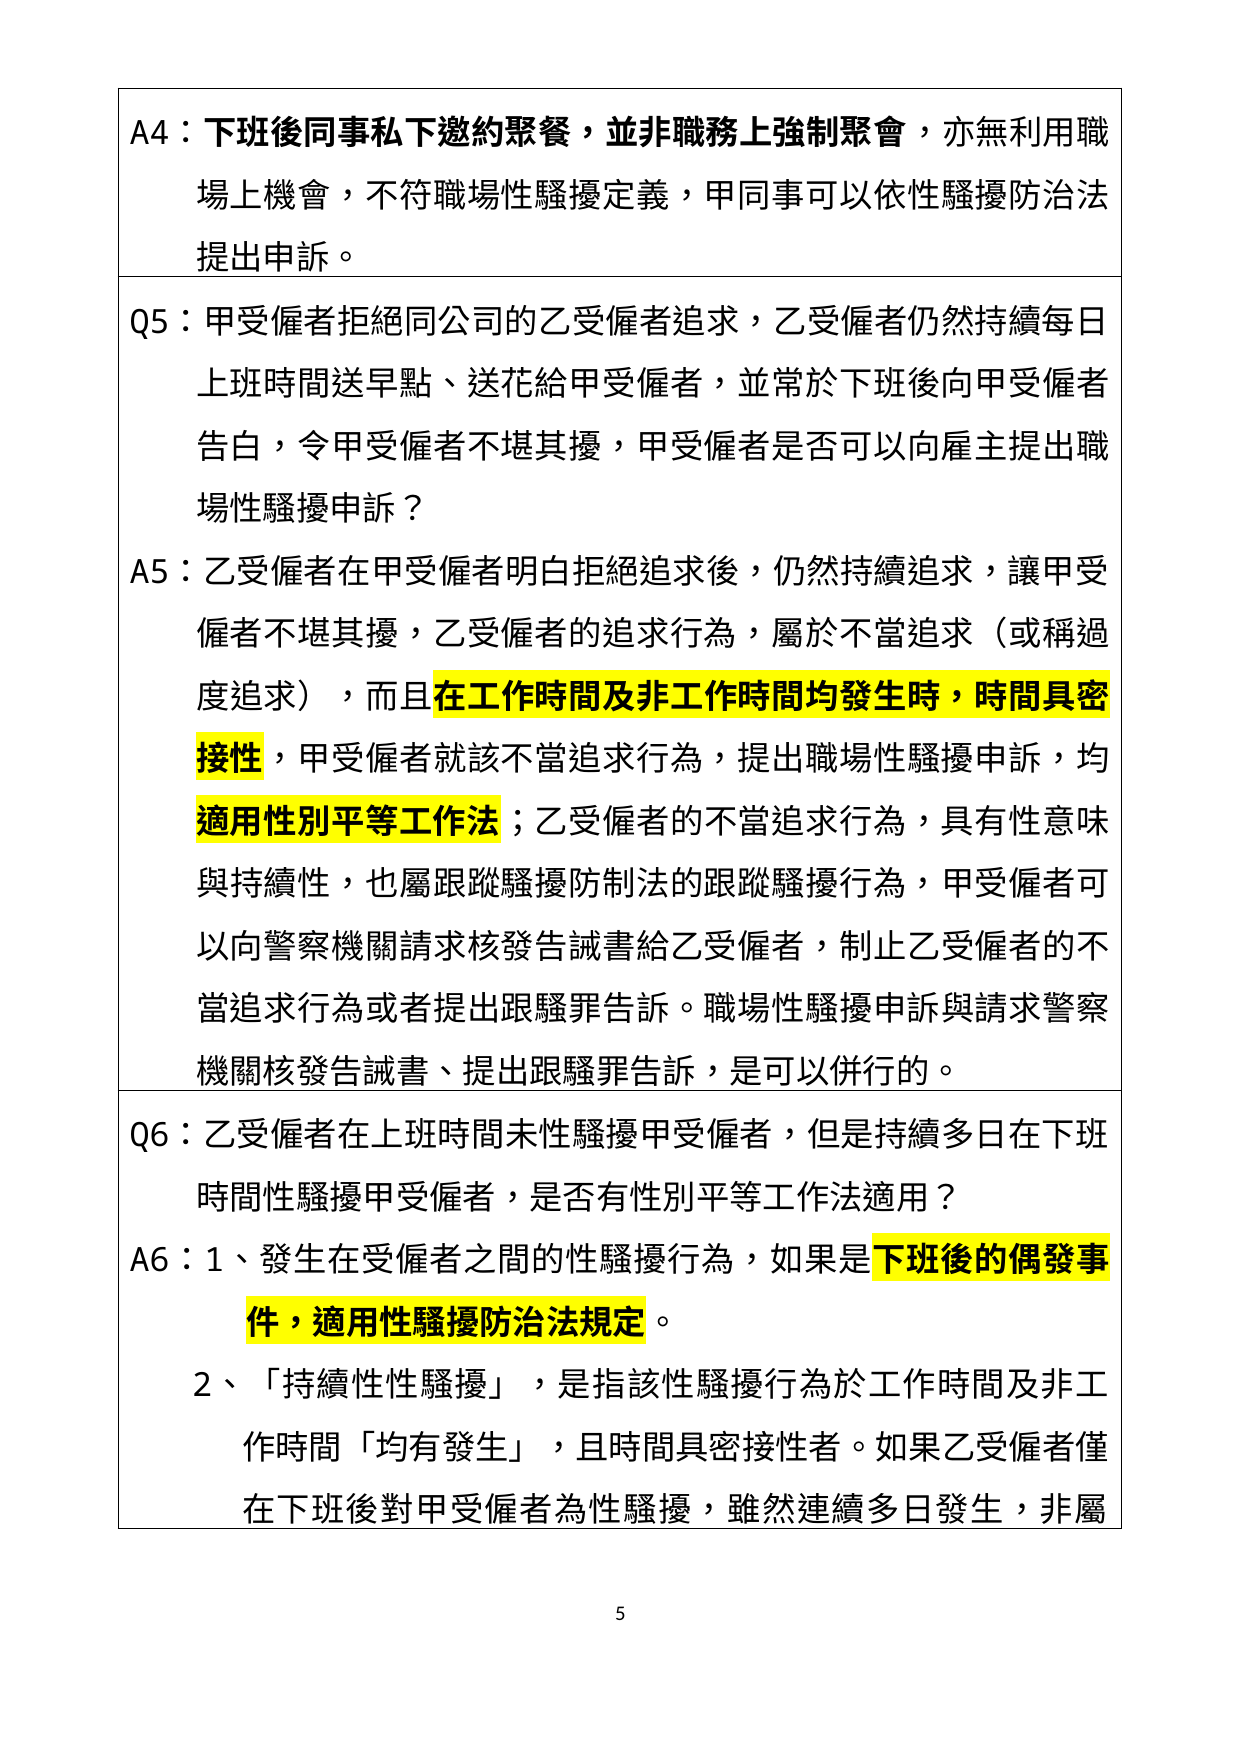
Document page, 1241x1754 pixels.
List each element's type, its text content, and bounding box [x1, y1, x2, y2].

table_cell A4：下班後同事私下邀約聚餐，並非職務上強制聚會，亦無利用職場上機會，不符職場性騷擾定義，甲同事可以依性騷擾防治法提出申訴。 [119, 89, 1121, 276]
table_cell Q6：乙受僱者在上班時間未性騷擾甲受僱者，但是持續多日在下班時間性騷擾甲受僱者，是否有性別平等工作法適用？ A6：1、發生在受僱者之間的性騷擾行為，如果是下班後的偶發事件，適用性騷擾防治法規定。 2、「持續性性騷擾」，是指該性騷擾行為於工作時間及非工作時間「均有發生」，且時間具密接性者。如果乙受僱者僅在下班後對甲受僱者為性騷擾，雖然連續多日發生，非屬 [119, 1091, 1121, 1528]
table_cell Q5：甲受僱者拒絕同公司的乙受僱者追求，乙受僱者仍然持續每日上班時間送早點、送花給甲受僱者，並常於下班後向甲受僱者告白，令甲受僱者不堪其擾，甲受僱者是否可以向雇主提出職場性騷擾申訴？ A5：乙受僱者在甲受僱者明白拒絕追求後，仍然持續追求，讓甲受僱者不堪其擾，乙受僱者的追求行為，屬於不當追求（或稱過度追求），而且在工作時間及非工作時間均發生時，時間具密接性，甲受僱者就該不當追求行為，提出職場性騷擾申訴，均適用性別平等工作法；乙受僱者的不當追求行為，具有性意味與持續性，也屬跟蹤騷擾防制法的跟蹤騷擾行為，甲受僱者可以向警察機關請求核發告誡書給乙受僱者，制止乙受僱者的不當追求行為或者提出跟騷罪告訴。職場性騷擾申訴與請求警察機關核發告誡書、提出跟騷罪告訴，是可以併行的。 [119, 277, 1121, 1089]
